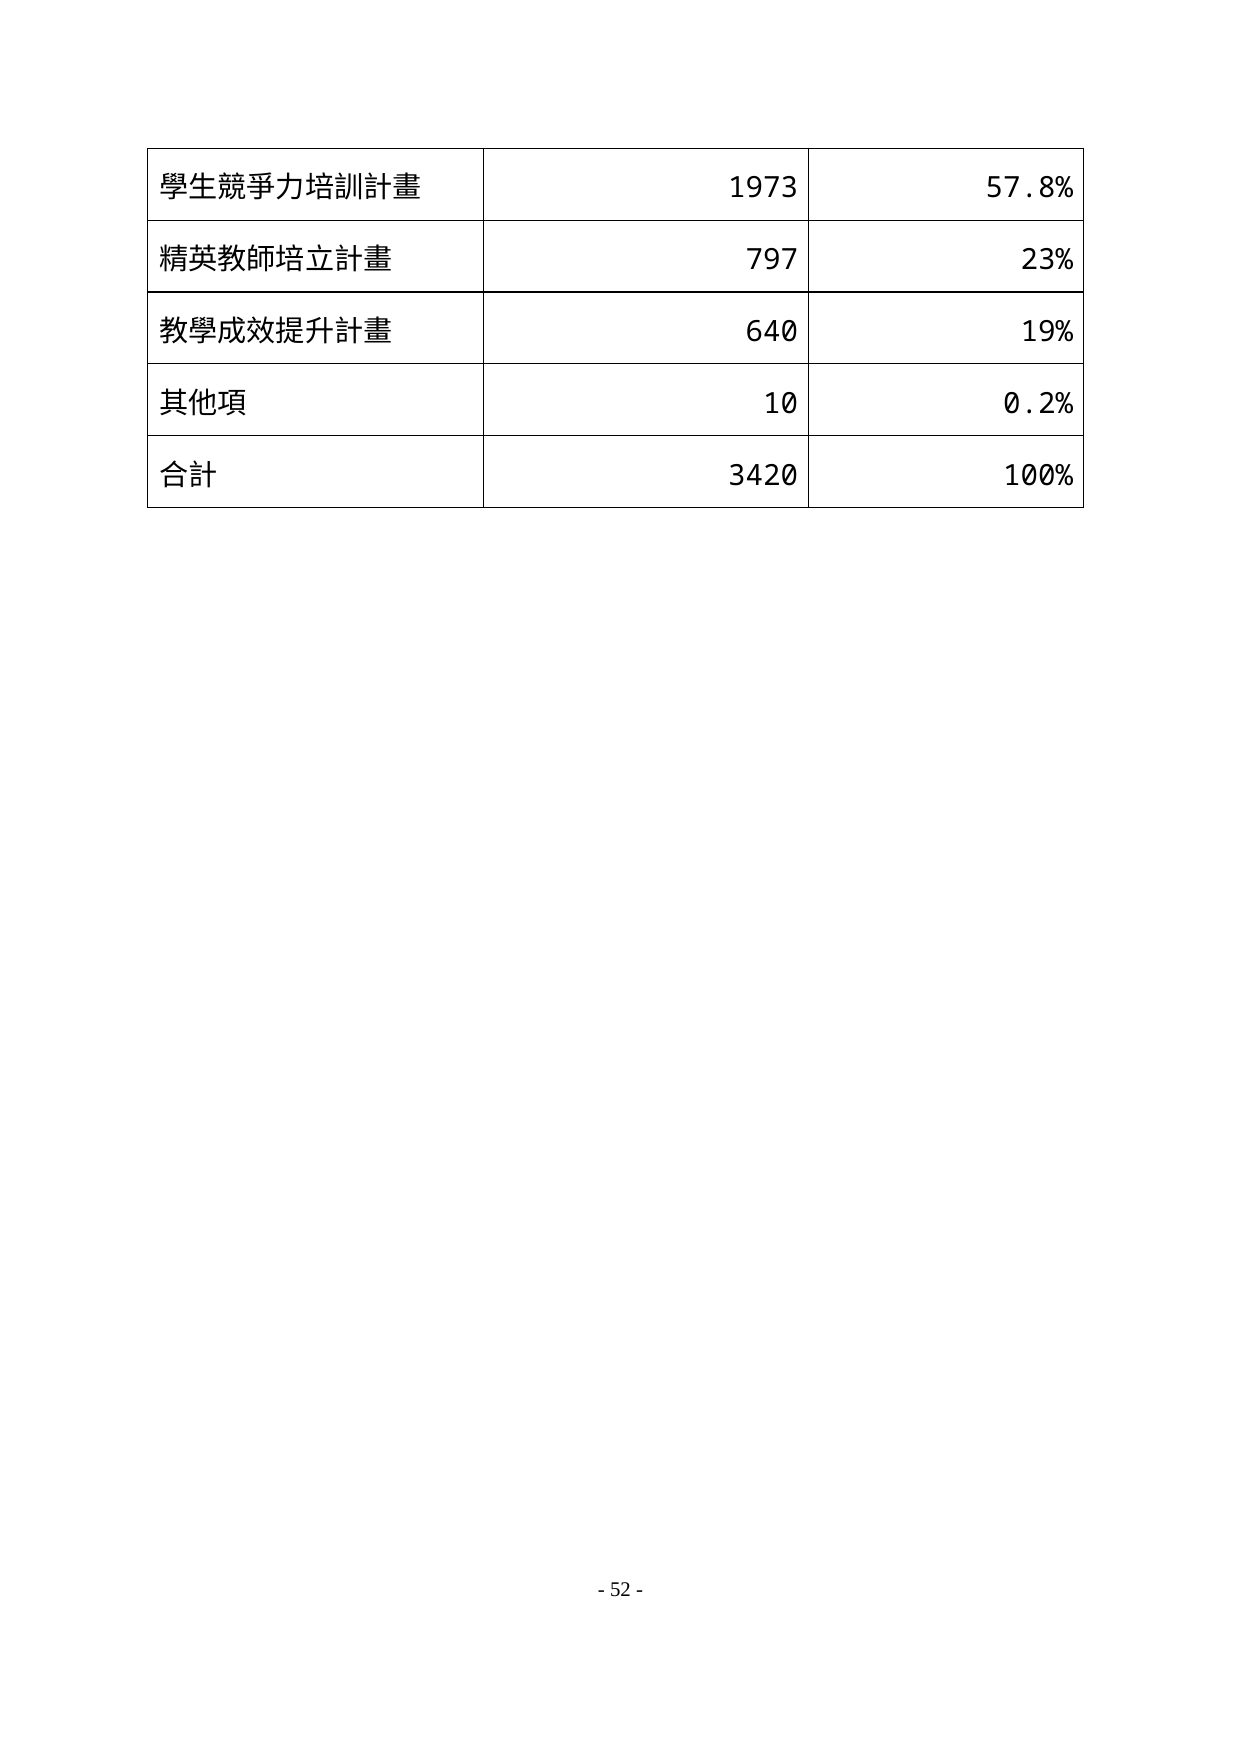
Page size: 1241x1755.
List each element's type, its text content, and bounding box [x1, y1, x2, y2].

table_cell 精英教師培立計畫 [148, 221, 483, 291]
table_cell 其他項 [148, 364, 483, 435]
table_cell 教學成效提升計畫 [148, 293, 483, 363]
table_cell 合計 [148, 436, 483, 507]
table_cell 3420 [484, 436, 808, 507]
table_cell 10 [484, 364, 808, 435]
table_cell 797 [484, 221, 808, 291]
table_cell 0.2% [809, 364, 1083, 435]
table_cell 1973 [484, 149, 808, 219]
table_cell 100% [809, 436, 1083, 507]
table_cell 640 [484, 293, 808, 363]
table_cell 57.8% [809, 149, 1083, 219]
table_cell 23% [809, 221, 1083, 291]
table_cell 19% [809, 293, 1083, 363]
table_cell 學生競爭力培訓計畫 [148, 149, 483, 219]
